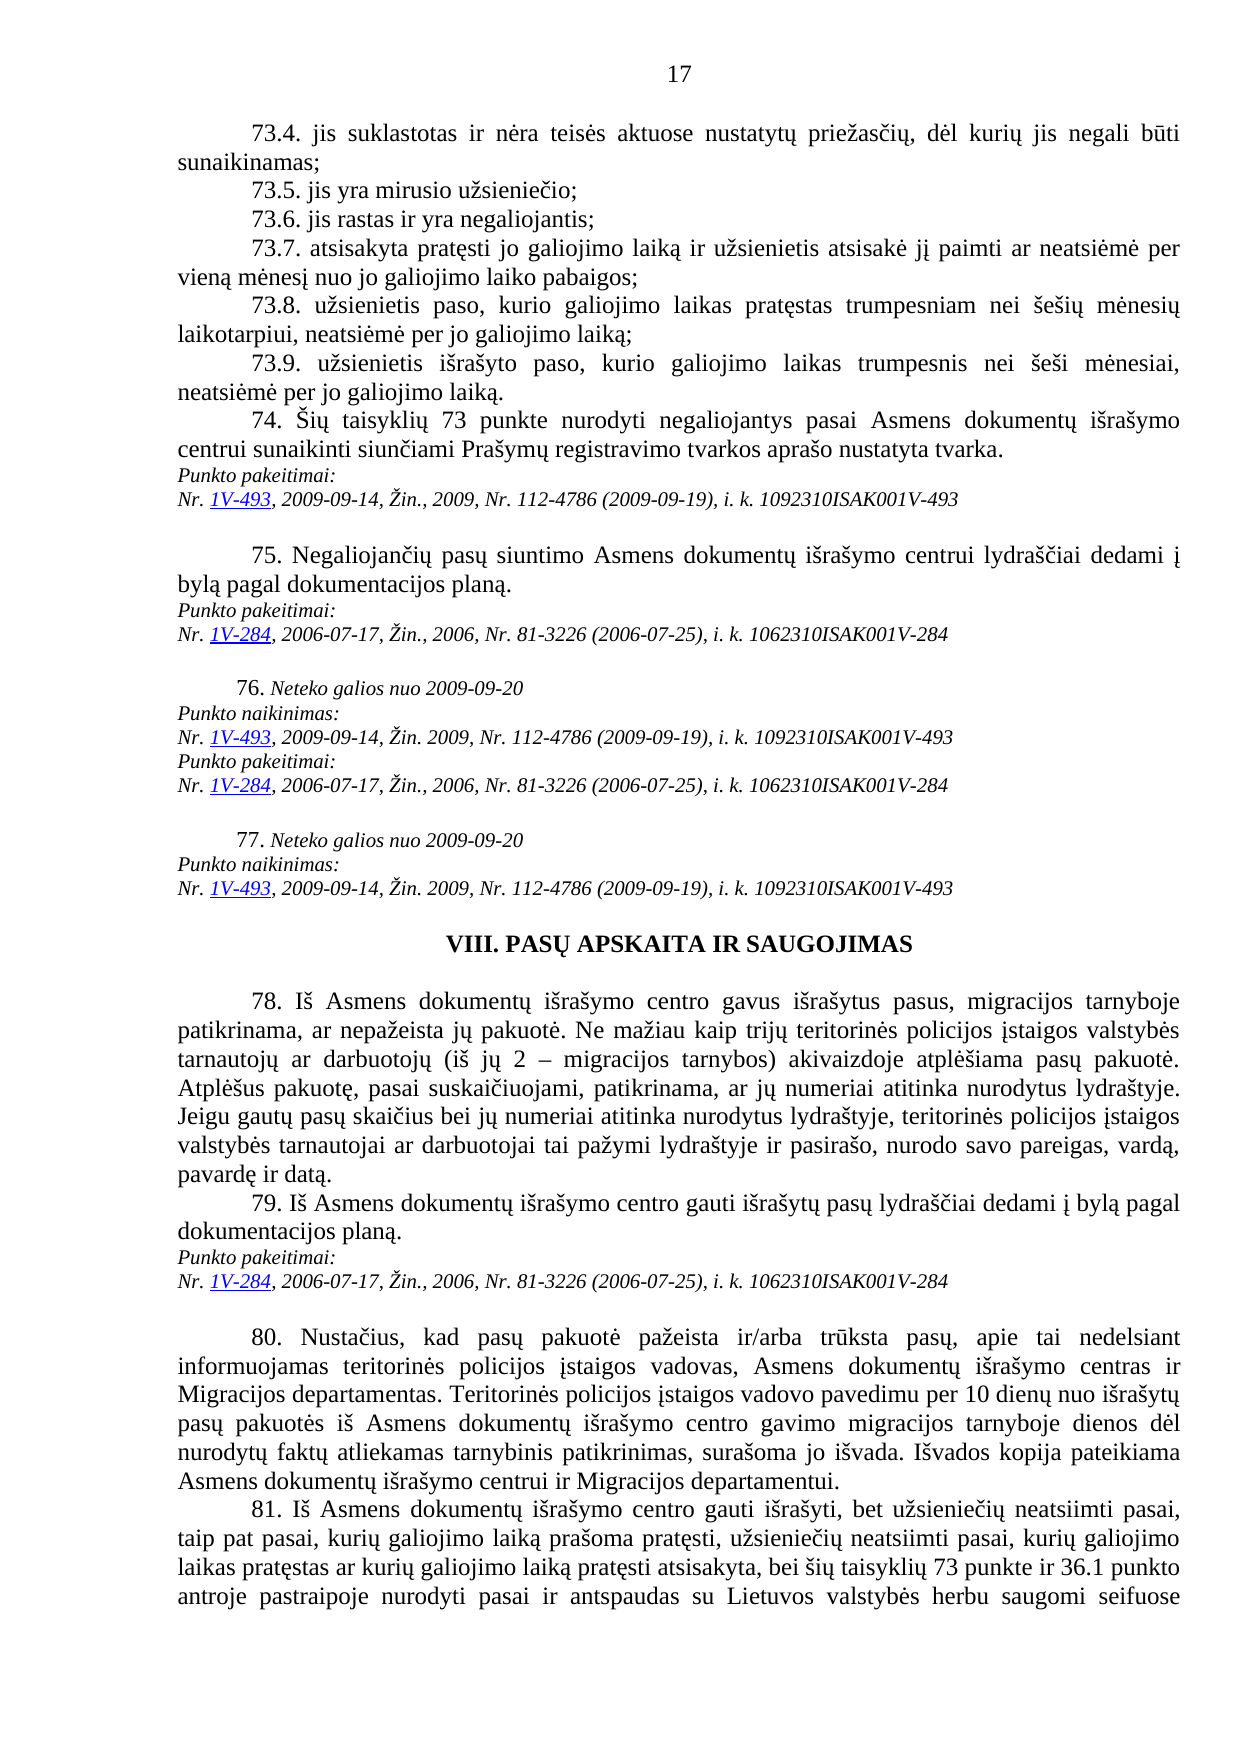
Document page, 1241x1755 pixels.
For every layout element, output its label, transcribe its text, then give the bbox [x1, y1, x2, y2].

text 81. Iš Asmens dokumentų išrašymo centro gauti išrašyti, bet užsieniečių neatsiimti pasai, taip pat pasai, kurių galiojimo laiką prašoma pratęsti, užsieniečių neatsiimti pasai, kurių galiojimo laikas pratęstas ar kurių galiojimo laiką pratęsti atsisakyta, bei šių taisyklių 73 punkte ir 36.1 punkto antroje pastraipoje nurodyti pasai ir antspaudas su Lietuvos valstybės herbu saugomi seifuose [177, 1494, 1181, 1609]
text 73.4. jis suklastotas ir nėra teisės aktuose nustatytų priežasčių, dėl kurių jis negali būti sunaikinamas; [177, 118, 1181, 176]
text Nr. 1V-493, 2009-09-14, Žin. 2009, Nr. 112-4786 (2009-09-19), i. k. 1092310ISAK001V-493 [177, 876, 1181, 900]
text 77. Neteko galios nuo 2009-09-20 [177, 826, 1181, 852]
text 79. Iš Asmens dokumentų išrašymo centro gauti išrašytų pasų lydraščiai dedami į bylą pagal dokumentacijos planą. [177, 1188, 1181, 1245]
text 76. Neteko galios nuo 2009-09-20 [177, 674, 1181, 701]
text Punkto pakeitimai: [177, 749, 1181, 773]
text Punkto pakeitimai: [177, 597, 1181, 622]
text Punkto naikinimas: [177, 852, 1181, 876]
text 73.8. užsienietis paso, kurio galiojimo laikas pratęstas trumpesniam nei šešių mėnesių laikotarpiui, neatsiėmė per jo galiojimo laiką; [177, 291, 1181, 348]
text Punkto naikinimas: [177, 701, 1181, 725]
text 73.9. užsienietis išrašyto paso, kurio galiojimo laikas trumpesnis nei šeši mėnesiai, neatsiėmė per jo galiojimo laiką. [177, 348, 1181, 406]
text 80. Nustačius, kad pasų pakuotė pažeista ir/arba trūksta pasų, apie tai nedelsiant informuojamas teritorinės policijos įstaigos vadovas, Asmens dokumentų išrašymo centras ir Migracijos departamentas. Teritorinės policijos įstaigos vadovo pavedimu per 10 dienų nuo išrašytų pasų pakuotės iš Asmens dokumentų išrašymo centro gavimo migracijos tarnyboje dienos dėl nurodytų faktų atliekamas tarnybinis patikrinimas, surašoma jo išvada. Išvados kopija pateikiama Asmens dokumentų išrašymo centrui ir Migracijos departamentui. [177, 1322, 1181, 1494]
text 73.5. jis yra mirusio užsieniečio; [177, 176, 1181, 204]
text 75. Negaliojančių pasų siuntimo Asmens dokumentų išrašymo centrui lydraščiai dedami į bylą pagal dokumentacijos planą. [177, 540, 1181, 597]
text Punkto pakeitimai: [177, 1245, 1181, 1269]
text VIII. PASŲ APSKAITA IR SAUGOJIMAS [177, 929, 1181, 958]
text Nr. 1V-493, 2009-09-14, Žin. 2009, Nr. 112-4786 (2009-09-19), i. k. 1092310ISAK001V-493 [177, 725, 1181, 749]
text Nr. 1V-493, 2009-09-14, Žin., 2009, Nr. 112-4786 (2009-09-19), i. k. 1092310ISAK001V-493 [177, 487, 1181, 511]
text Punkto pakeitimai: [177, 463, 1181, 487]
text 74. Šių taisyklių 73 punkte nurodyti negaliojantys pasai Asmens dokumentų išrašymo centrui sunaikinti siunčiami Prašymų registravimo tvarkos aprašo nustatyta tvarka. [177, 406, 1181, 463]
text Nr. 1V-284, 2006-07-17, Žin., 2006, Nr. 81-3226 (2006-07-25), i. k. 1062310ISAK001V-284 [177, 1269, 1181, 1293]
text Nr. 1V-284, 2006-07-17, Žin., 2006, Nr. 81-3226 (2006-07-25), i. k. 1062310ISAK001V-284 [177, 622, 1181, 646]
text Nr. 1V-284, 2006-07-17, Žin., 2006, Nr. 81-3226 (2006-07-25), i. k. 1062310ISAK001V-284 [177, 773, 1181, 797]
text 78. Iš Asmens dokumentų išrašymo centro gavus išrašytus pasus, migracijos tarnyboje patikrinama, ar nepažeista jų pakuotė. Ne mažiau kaip trijų teritorinės policijos įstaigos valstybės tarnautojų ar darbuotojų (iš jų 2 – migracijos tarnybos) akivaizdoje atplėšiama pasų pakuotė. Atplėšus pakuotę, pasai suskaičiuojami, patikrinama, ar jų numeriai atitinka nurodytus lydraštyje. Jeigu gautų pasų skaičius bei jų numeriai atitinka nurodytus lydraštyje, teritorinės policijos įstaigos valstybės tarnautojai ar darbuotojai tai pažymi lydraštyje ir pasirašo, nurodo savo pareigas, vardą, pavardę ir datą. [177, 986, 1181, 1188]
text 73.6. jis rastas ir yra negaliojantis; [177, 204, 1181, 233]
text 73.7. atsisakyta pratęsti jo galiojimo laiką ir užsienietis atsisakė jį paimti ar neatsiėmė per vieną mėnesį nuo jo galiojimo laiko pabaigos; [177, 233, 1181, 291]
